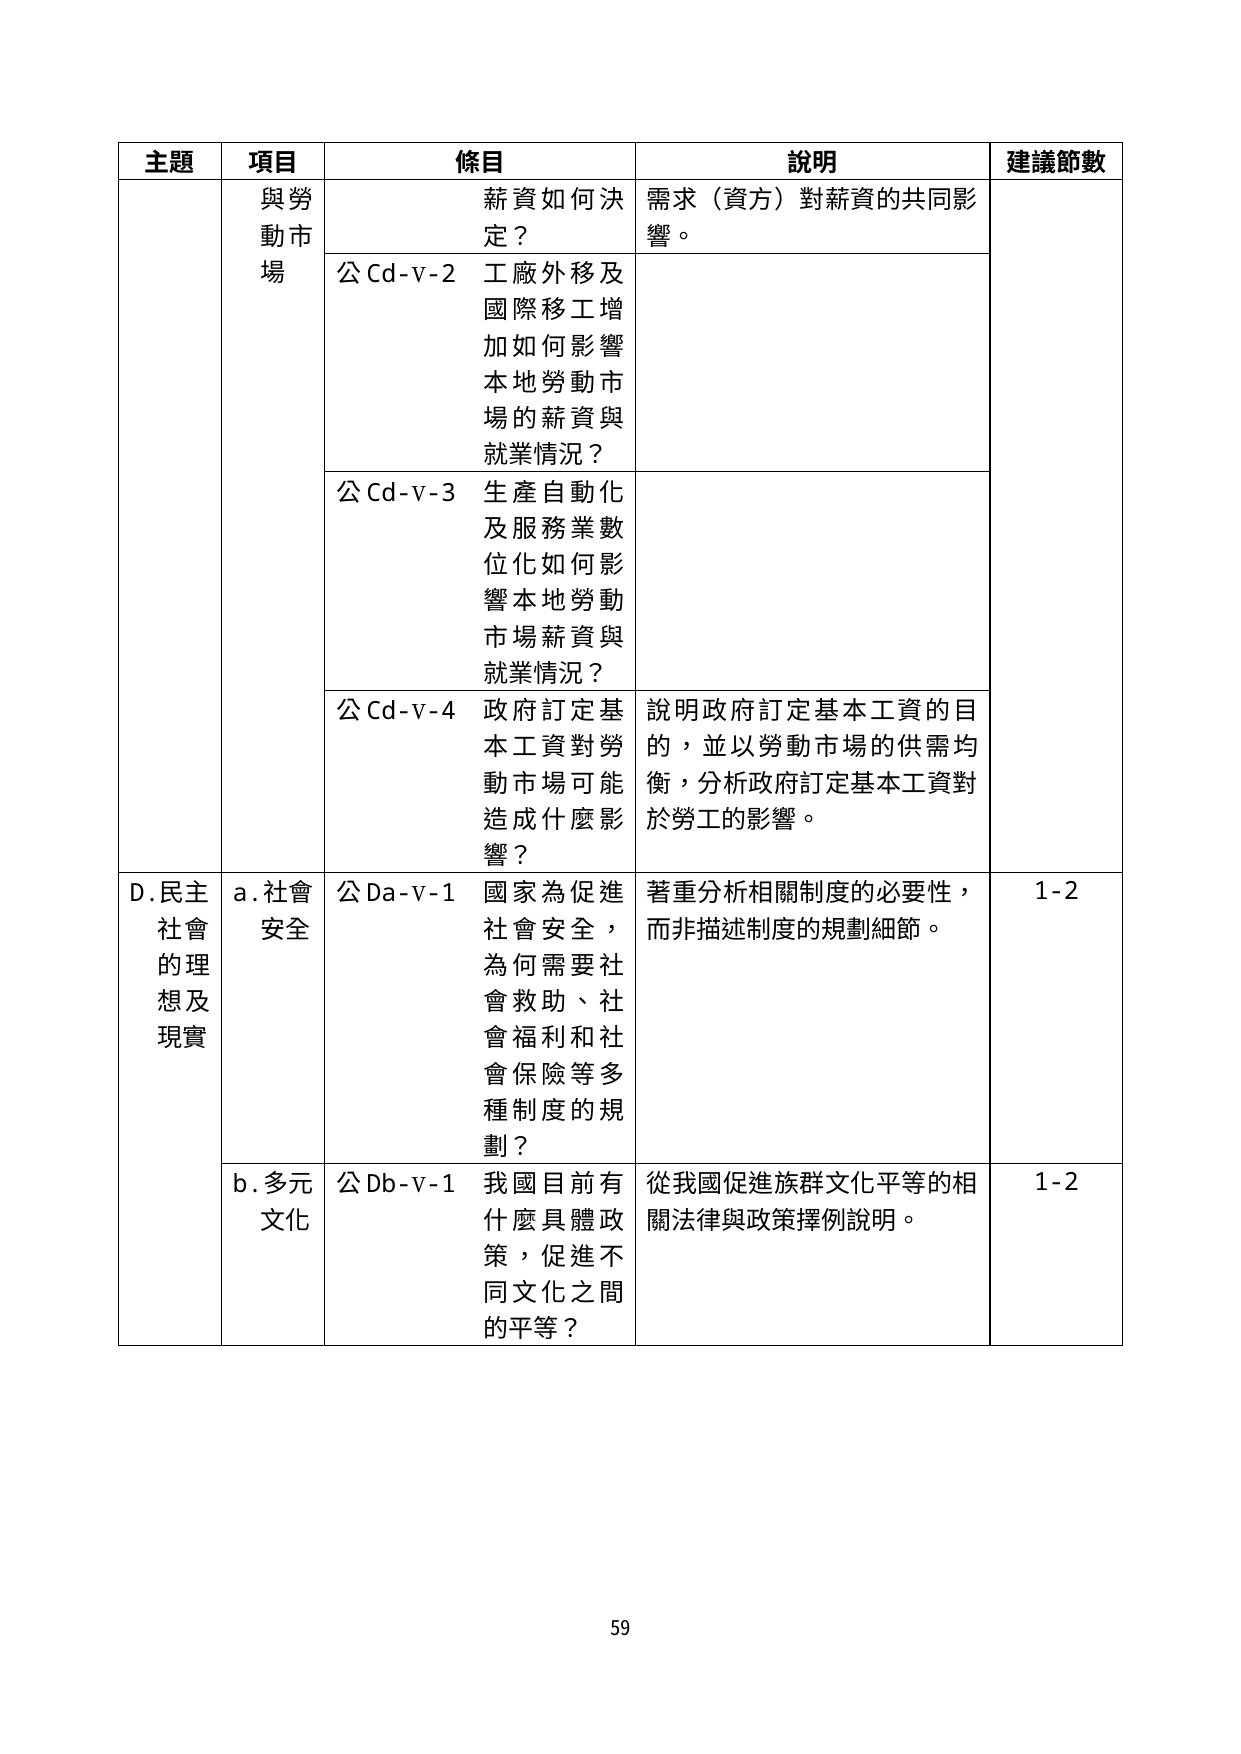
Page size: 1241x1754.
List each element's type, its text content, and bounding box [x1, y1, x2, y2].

table_cell [325, 180, 472, 252]
table_cell 國家為促進社會安全，為何需要社會救助、社會福利和社會保險等多種制度的規劃？ [472, 873, 635, 1163]
table_cell 從我國促進族群文化平等的相關法律與政策擇例說明。 [636, 1164, 989, 1345]
table_header 項目 [222, 143, 324, 179]
table_cell a.社會安全 [222, 873, 324, 1163]
table_cell 公Cd-Ⅴ-2 [325, 254, 472, 471]
table_cell 1-2 [991, 1164, 1122, 1345]
table_cell 說明政府訂定基本工資的目的，並以勞動市場的供需均衡，分析政府訂定基本工資對於勞工的影響。 [636, 691, 989, 872]
table_cell [991, 180, 1122, 872]
table_cell 1-2 [991, 873, 1122, 1163]
table_cell [119, 180, 221, 872]
table_cell 生產自動化及服務業數位化如何影響本地勞動市場薪資與就業情況？ [472, 472, 635, 689]
table_cell 公Cd-Ⅴ-3 [325, 472, 472, 689]
table_cell 工廠外移及國際移工增加如何影響本地勞動市場的薪資與就業情況？ [472, 254, 635, 471]
table_cell 薪資如何決定？ [472, 180, 635, 252]
table_header 建議節數 [991, 143, 1122, 179]
table_header 說明 [636, 143, 989, 179]
table_cell D.民主社會的理想及現實 [119, 873, 221, 1345]
table_cell 需求（資方）對薪資的共同影響。 [636, 180, 989, 252]
table_cell [636, 472, 989, 689]
table_cell 公Da-Ⅴ-1 [325, 873, 472, 1163]
table_cell 著重分析相關制度的必要性，而非描述制度的規劃細節。 [636, 873, 989, 1163]
table_cell 公Cd-Ⅴ-4 [325, 691, 472, 872]
table_cell 政府訂定基本工資對勞動市場可能造成什麼影響？ [472, 691, 635, 872]
table_header 主題 [119, 143, 221, 179]
table_cell [636, 254, 989, 471]
table_cell b.多元文化 [222, 1164, 324, 1345]
table_cell 我國目前有什麼具體政策，促進不同文化之間的平等？ [472, 1164, 635, 1345]
table_cell 公Db-Ⅴ-1 [325, 1164, 472, 1345]
table_header 條目 [325, 143, 635, 179]
table_cell 與勞動市場 [222, 180, 324, 872]
